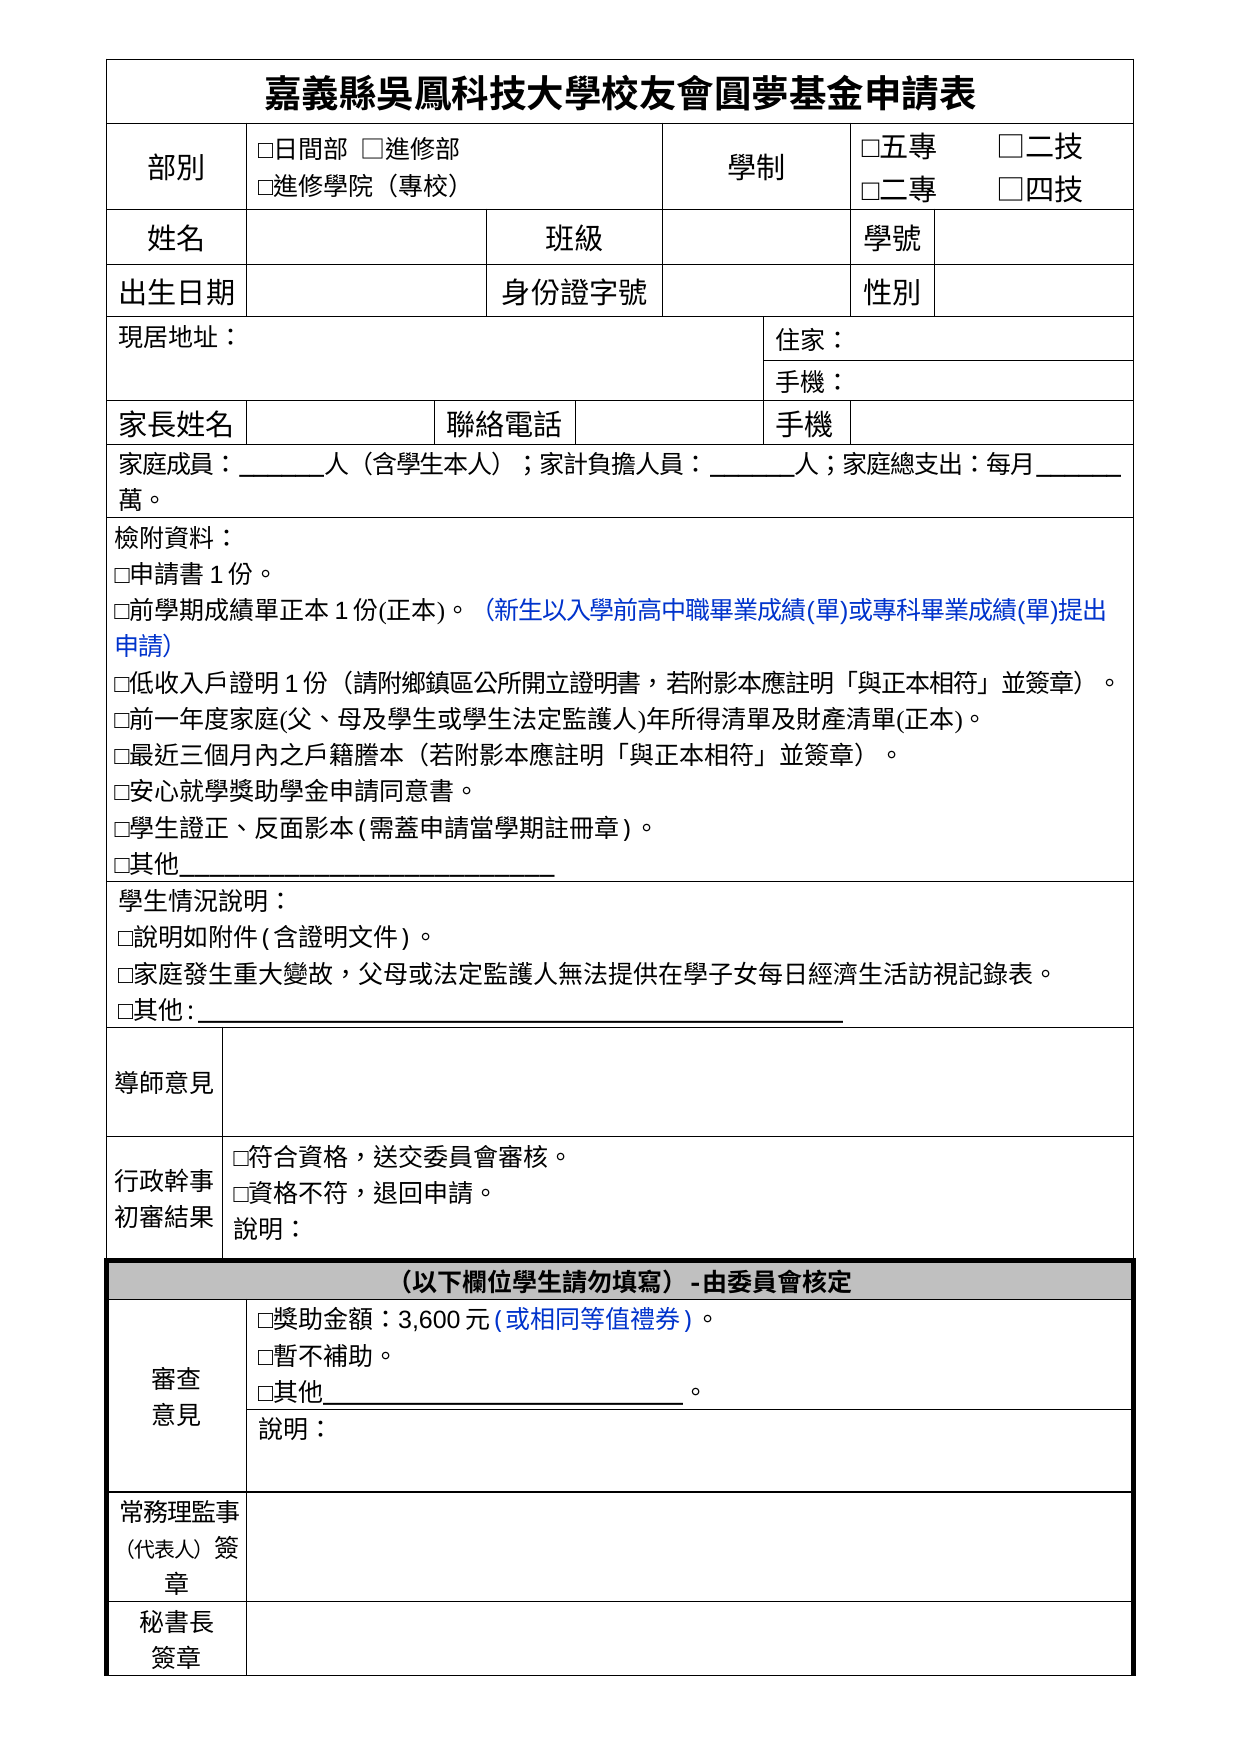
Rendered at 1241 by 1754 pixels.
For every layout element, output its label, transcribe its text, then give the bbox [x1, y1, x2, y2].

table_cell 班級 [487, 210, 662, 264]
table_cell 審查 意見 [109, 1300, 246, 1491]
table_cell 檢附資料： □申請書1份。 □前學期成績單正本1份(正本)。（新生以入學前高中職畢業成績(單)或專科畢業成績(單)提出申請） □低收入戶證明1份（請附鄉鎮區公所開立證明書，若附影本應註明「與正本相符」並簽章）。 □前一年度家庭(父、母及學生或學生法定監護人)年所得清單及財產清單(正本)。 □最近三個月內之戶籍謄本（若附影本應註明「與正本相符」並簽章）。 □安心就學獎助學金申請同意書。 □學生證正、反面影本(需蓋申請當學期註冊章)。 □其他_________________________ [107, 518, 1133, 881]
table_cell [247, 401, 434, 443]
table_cell □日間部 □進修部 □進修學院（專校） [247, 124, 662, 208]
table_cell 部別 [107, 124, 246, 208]
table_cell [247, 1493, 1131, 1601]
table_cell [223, 1028, 1133, 1136]
table_cell 性別 [851, 265, 934, 316]
table_cell 學制 [663, 124, 850, 208]
table_cell 導師意見 [107, 1028, 222, 1136]
table_cell 學號 [851, 210, 934, 264]
table_cell 手機 [764, 401, 850, 443]
table_cell [851, 401, 1133, 443]
table_cell 身份證字號 [487, 265, 662, 316]
table_cell 現居地址： [107, 317, 763, 400]
table_cell □獎助金額：3,600元(或相同等值禮券)。 □暫不補助。 □其他________________________。 [247, 1300, 1131, 1408]
table_cell [247, 265, 486, 316]
table_cell （以下欄位學生請勿填寫）-由委員會核定 [109, 1263, 1131, 1299]
table_cell 家庭成員：______人（含學生本人）；家計負擔人員：______人；家庭總支出：每月______萬。 [107, 445, 1133, 517]
table_cell 家長姓名 [107, 401, 246, 443]
table_cell [247, 1602, 1131, 1675]
table_cell 出生日期 [107, 265, 246, 316]
table_cell 行政幹事初審結果 [107, 1137, 222, 1258]
table_cell 住家： [764, 317, 1133, 359]
table_cell [247, 210, 486, 264]
table_cell [576, 401, 763, 443]
table_cell [663, 210, 850, 264]
table_cell 姓名 [107, 210, 246, 264]
table_cell □符合資格，送交委員會審核。 □資格不符，退回申請。 說明： [223, 1137, 1133, 1258]
table_cell 聯絡電話 [435, 401, 575, 443]
table_cell 說明： [247, 1410, 1131, 1491]
table_cell □五專 □二技 □二專 □四技 [851, 124, 1133, 208]
table_cell 秘書長 簽章 [109, 1602, 246, 1675]
table_cell [663, 265, 850, 316]
table_cell [935, 210, 1133, 264]
table_header 嘉義縣吳鳳科技大學校友會圓夢基金申請表 [107, 60, 1133, 123]
table_cell [935, 265, 1133, 316]
table_cell 手機： [764, 361, 1133, 400]
table_cell 常務理監事（代表人）簽章 [109, 1493, 246, 1601]
table_cell 學生情況說明： □說明如附件(含證明文件)。 □家庭發生重大變故，父母或法定監護人無法提供在學子女每日經濟生活訪視記錄表。 □其他:___________________________________________ [107, 882, 1133, 1027]
